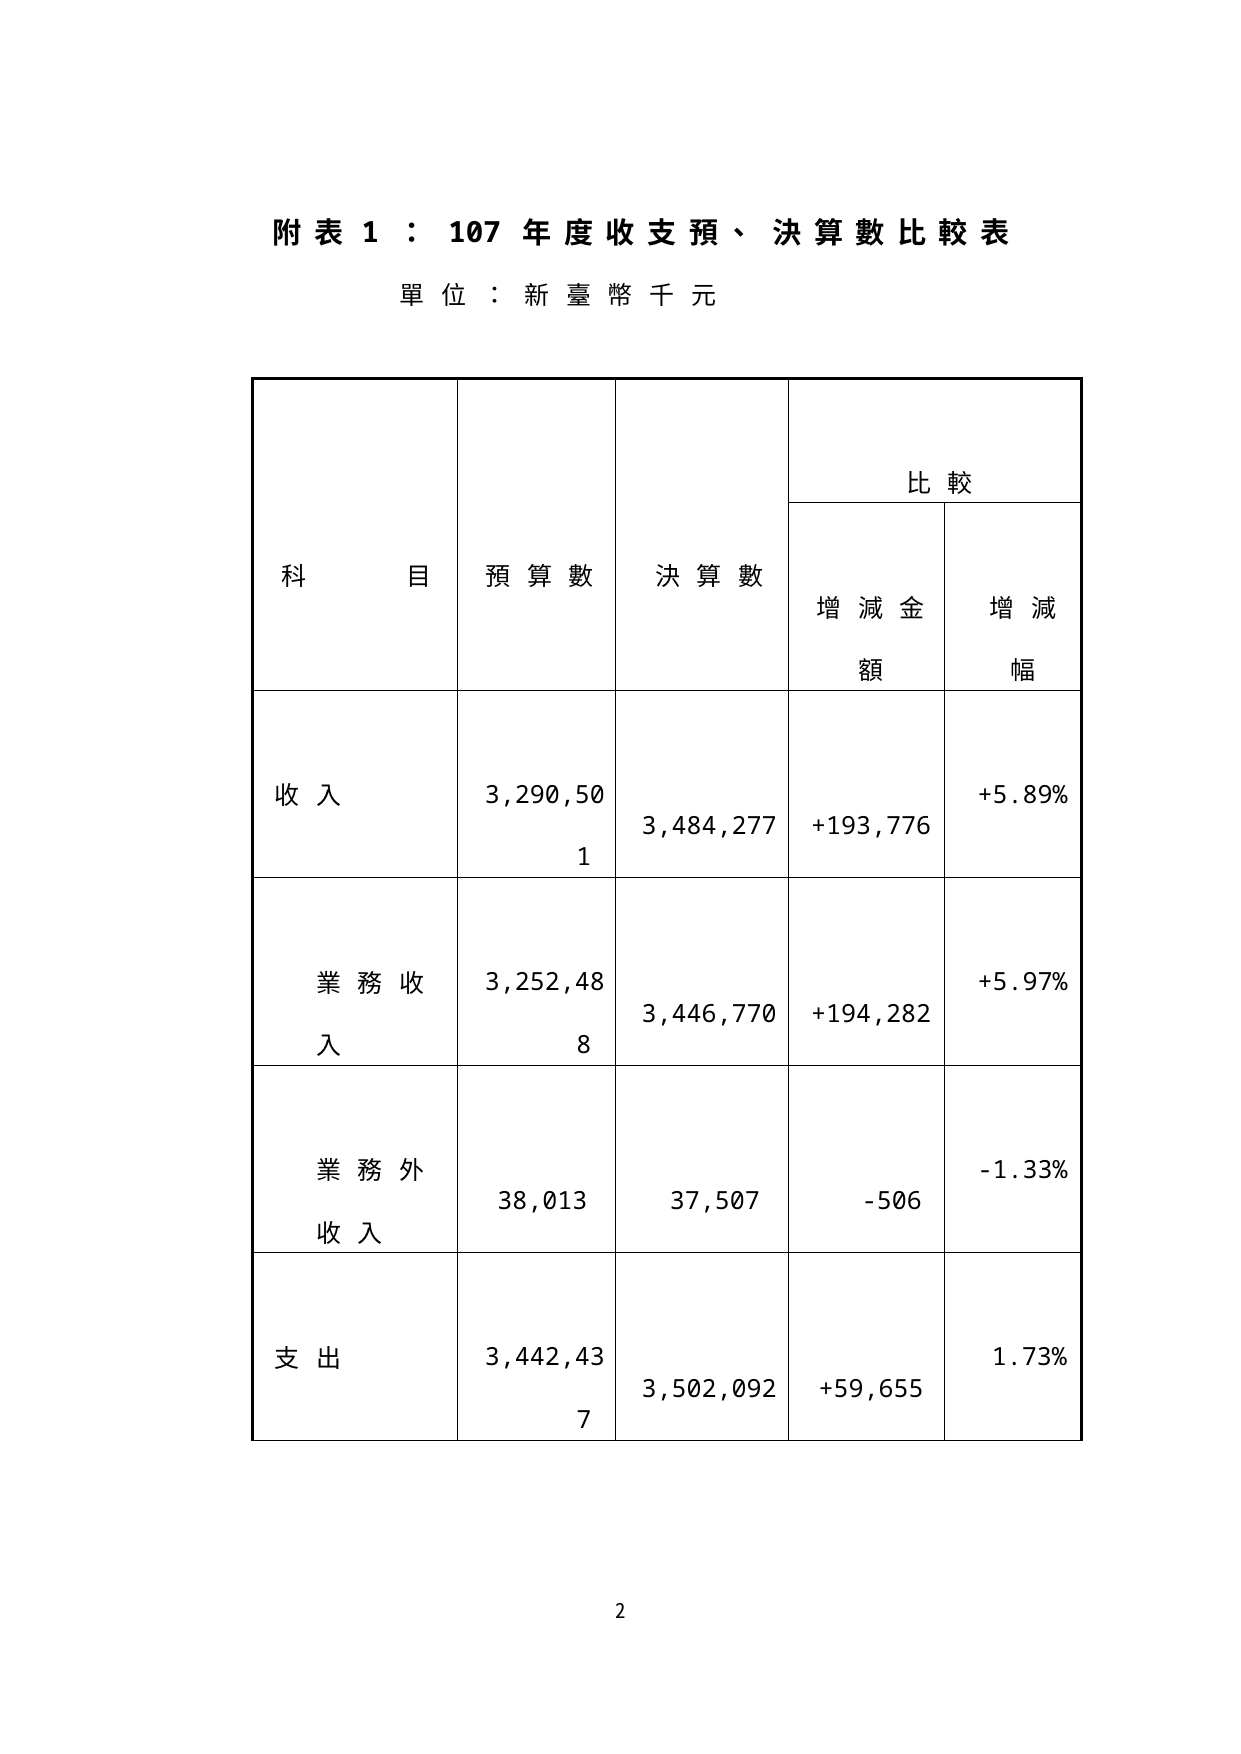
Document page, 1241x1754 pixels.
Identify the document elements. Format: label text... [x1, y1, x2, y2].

table_header 預算數 [458, 380, 615, 689]
table_cell 3,252,488 [458, 878, 615, 1064]
table_cell 業務收入 [254, 878, 457, 1064]
table_header 決算數 [616, 380, 788, 689]
table_cell 3,446,770 [616, 878, 788, 1064]
table_cell 支出 [254, 1253, 457, 1439]
table_cell 3,442,437 [458, 1253, 615, 1439]
table_cell 3,502,092 [616, 1253, 788, 1439]
table_header 比較 [789, 380, 1080, 502]
table_cell -506 [789, 1066, 944, 1252]
table_cell -1.33% [945, 1066, 1080, 1252]
table_cell +5.97% [945, 878, 1080, 1064]
table_cell 3,484,277 [616, 691, 788, 877]
table_cell 3,290,501 [458, 691, 615, 877]
table_header 科 目 [254, 380, 457, 689]
table_cell 38,013 [458, 1066, 615, 1252]
table_cell 37,507 [616, 1066, 788, 1252]
table_cell +59,655 [789, 1253, 944, 1439]
table_cell 增減幅 [945, 503, 1080, 689]
table_cell 業務外收入 [254, 1066, 457, 1252]
table_cell 增減金額 [789, 503, 944, 689]
table_cell 收入 [254, 691, 457, 877]
text 附表1：107年度收支預、決算數比較表 單位：新臺幣千元 [240, 189, 1058, 314]
table_cell +5.89% [945, 691, 1080, 877]
table_cell +193,776 [789, 691, 944, 877]
table_cell 1.73% [945, 1253, 1080, 1439]
table_cell +194,282 [789, 878, 944, 1064]
